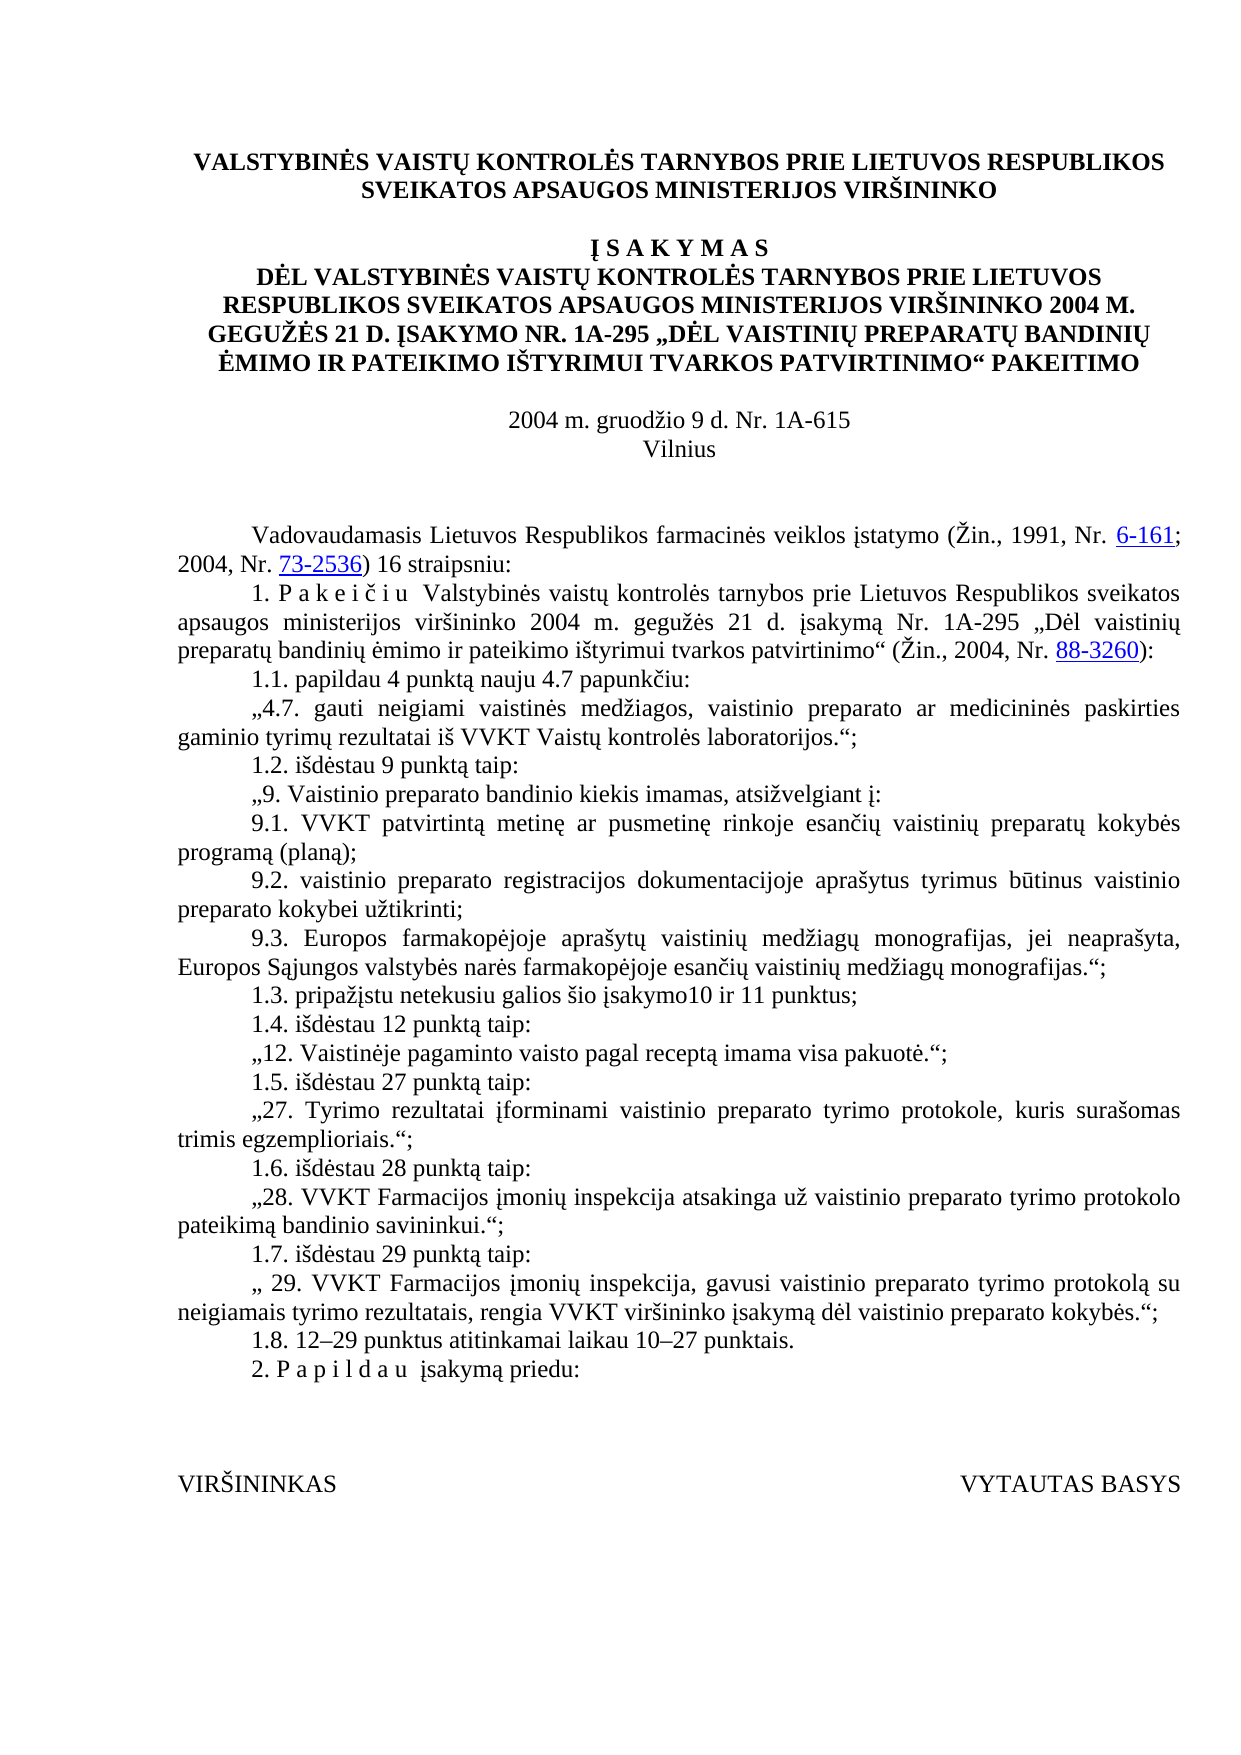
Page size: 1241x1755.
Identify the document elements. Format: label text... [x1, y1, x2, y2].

text 2004 m. gruodžio 9 d. Nr. 1A-615 [177, 406, 1181, 434]
text „4.7. gauti neigiami vaistinės medžiagos, vaistinio preparato ar medicininės paskirties gaminio tyrimų rezultatai iš VVKT Vaistų kontrolės laboratorijos.“; [177, 693, 1181, 751]
text 1.3. pripažįstu netekusiu galios šio įsakymo10 ir 11 punktus; [177, 981, 1181, 1009]
text „28. VVKT Farmacijos įmonių inspekcija atsakinga už vaistinio preparato tyrimo protokolo pateikimą bandinio savininkui.“; [177, 1182, 1181, 1239]
text „9. Vaistinio preparato bandinio kiekis imamas, atsižvelgiant į: [177, 779, 1181, 808]
text Vadovaudamasis Lietuvos Respublikos farmacinės veiklos įstatymo (Žin., 1991, Nr. 6-161; 2004, Nr. 73-2536) 16 straipsniu: [177, 521, 1181, 578]
text 2. Papildau įsakymą priedu: [177, 1354, 1181, 1383]
text Vilnius [177, 434, 1181, 463]
text VIRŠININKAS VYTAUTAS BASYS [177, 1469, 1181, 1498]
text 1.4. išdėstau 12 punktą taip: [177, 1009, 1181, 1038]
text 9.1. VVKT patvirtintą metinę ar pusmetinę rinkoje esančių vaistinių preparatų kokybės programą (planą); [177, 808, 1181, 866]
text VALSTYBINĖS VAISTŲ KONTROLĖS TARNYBOS PRIE LIETUVOS RESPUBLIKOS SVEIKATOS APSAUGOS MINISTERIJOS VIRŠININKO [177, 147, 1181, 204]
text „ 29. VVKT Farmacijos įmonių inspekcija, gavusi vaistinio preparato tyrimo protokolą su neigiamais tyrimo rezultatais, rengia VVKT viršininko įsakymą dėl vaistinio preparato kokybės.“; [177, 1268, 1181, 1326]
text 1. Pakeičiu Valstybinės vaistų kontrolės tarnybos prie Lietuvos Respublikos sveikatos apsaugos ministerijos viršininko 2004 m. gegužės 21 d. įsakymą Nr. 1A-295 „Dėl vaistinių preparatų bandinių ėmimo ir pateikimo ištyrimui tvarkos patvirtinimo“ (Žin., 2004, Nr. 88-3260): [177, 578, 1181, 664]
text 1.2. išdėstau 9 punktą taip: [177, 751, 1181, 779]
text 9.2. vaistinio preparato registracijos dokumentacijoje aprašytus tyrimus būtinus vaistinio preparato kokybei užtikrinti; [177, 866, 1181, 923]
text 1.7. išdėstau 29 punktą taip: [177, 1239, 1181, 1268]
text DĖL VALSTYBINĖS VAISTŲ KONTROLĖS TARNYBOS PRIE LIETUVOS RESPUBLIKOS SVEIKATOS APSAUGOS MINISTERIJOS VIRŠININKO 2004 M. GEGUŽĖS 21 D. ĮSAKYMO NR. 1A-295 „DĖL VAISTINIŲ PREPARATŲ BANDINIŲ ĖMIMO IR PATEIKIMO IŠTYRIMUI TVARKOS PATVIRTINIMO“ PAKEITIMO [177, 262, 1181, 377]
text „27. Tyrimo rezultatai įforminami vaistinio preparato tyrimo protokole, kuris surašomas trimis egzemplioriais.“; [177, 1096, 1181, 1153]
text 1.1. papildau 4 punktą nauju 4.7 papunkčiu: [177, 664, 1181, 693]
text Į S A K Y M A S [177, 233, 1181, 262]
text 1.6. išdėstau 28 punktą taip: [177, 1153, 1181, 1182]
text 1.5. išdėstau 27 punktą taip: [177, 1067, 1181, 1096]
text 9.3. Europos farmakopėjoje aprašytų vaistinių medžiagų monografijas, jei neaprašyta, Europos Sąjungos valstybės narės farmakopėjoje esančių vaistinių medžiagų monografijas.“; [177, 923, 1181, 981]
text „12. Vaistinėje pagaminto vaisto pagal receptą imama visa pakuotė.“; [177, 1038, 1181, 1067]
text 1.8. 12–29 punktus atitinkamai laikau 10–27 punktais. [177, 1326, 1181, 1354]
